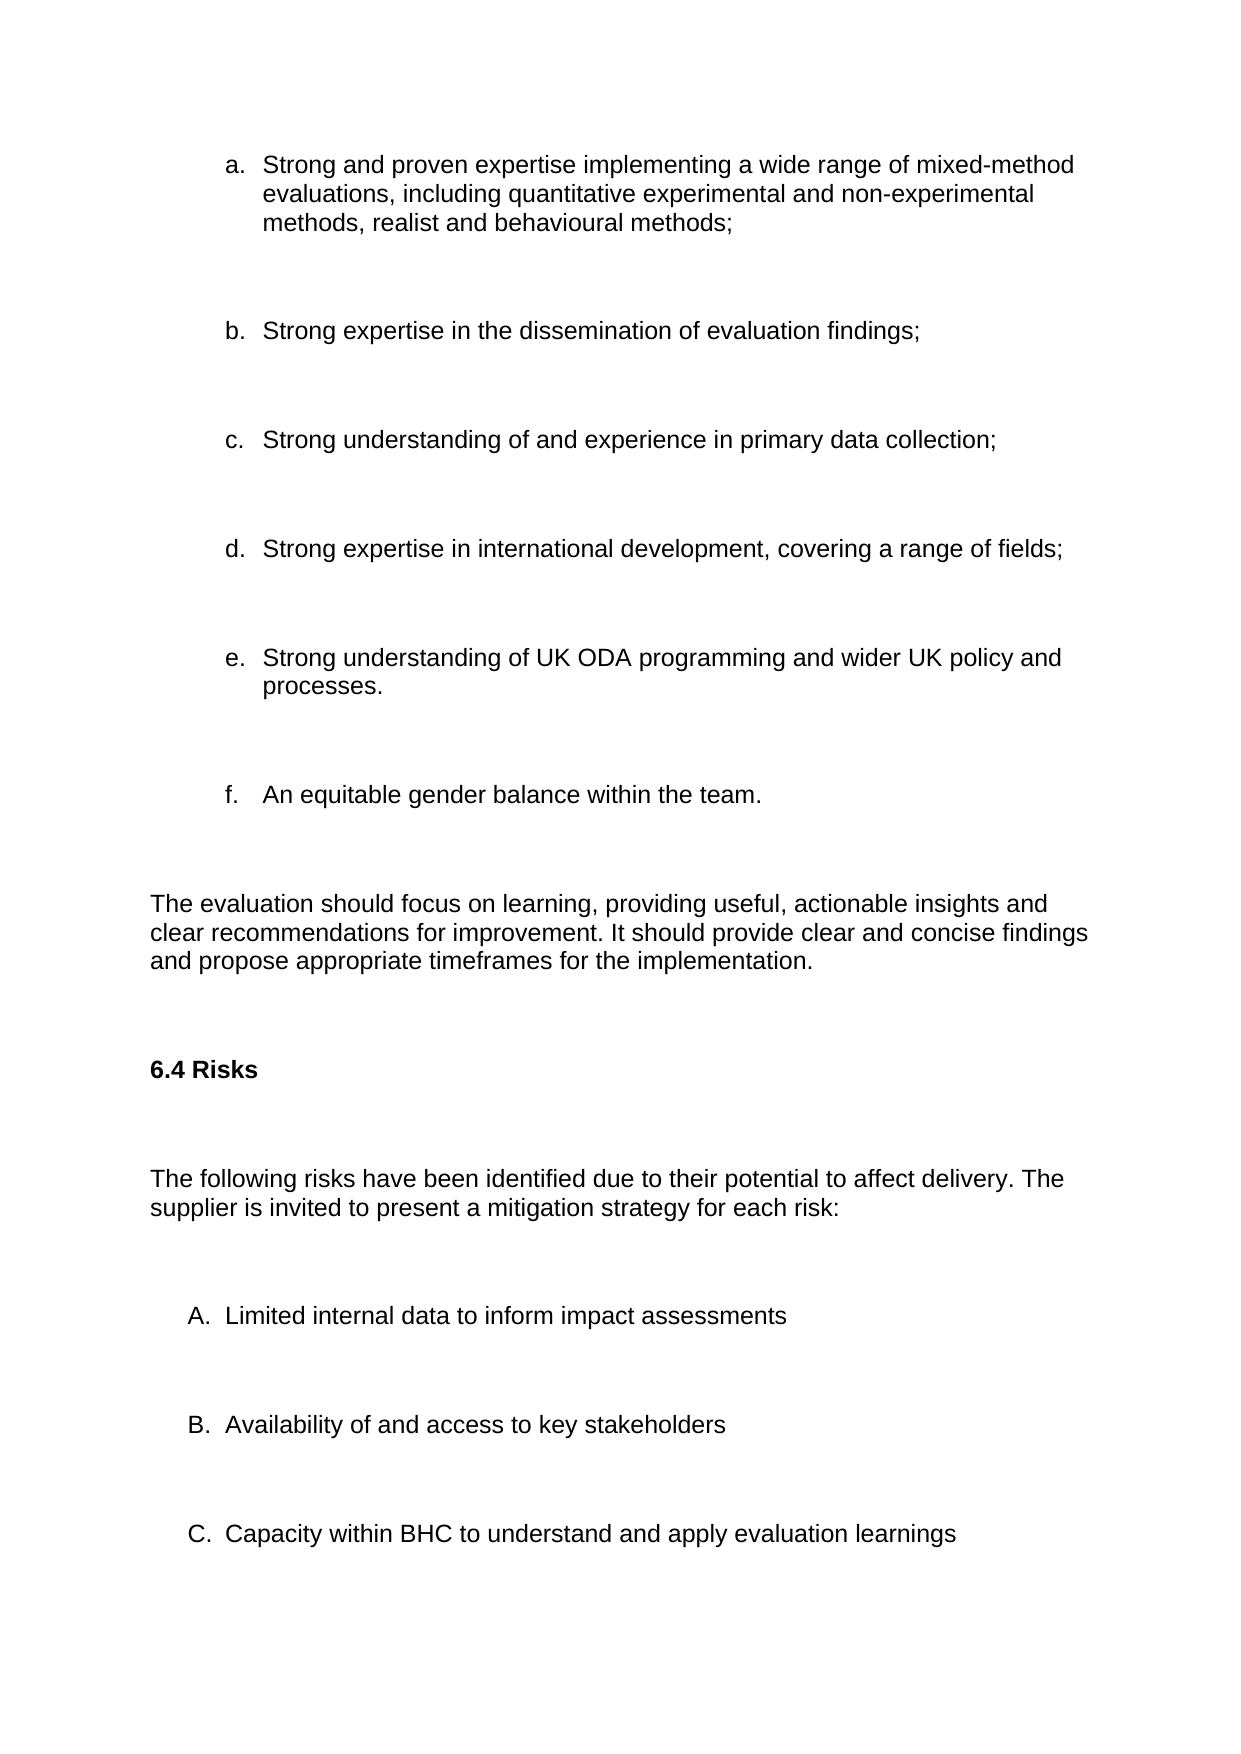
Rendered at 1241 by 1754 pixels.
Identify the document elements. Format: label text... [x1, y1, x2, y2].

list An equitable gender balance within the team. [225, 780, 1090, 809]
list Strong understanding of UK ODA programming and wider UK policy and processes. [225, 642, 1090, 700]
text The evaluation should focus on learning, providing useful, actionable insights and clear recommendations for improvement. It should provide clear and concise findings and propose appropriate timeframes for the implementation. [150, 889, 1090, 975]
list Strong expertise in international development, covering a range of fields; [225, 534, 1090, 562]
text The following risks have been identified due to their potential to affect delivery. The supplier is invited to present a mitigation strategy for each risk: [150, 1164, 1090, 1221]
list Availability of and access to key stakeholders [187, 1410, 1090, 1439]
list Limited internal data to inform impact assessments [187, 1301, 1090, 1330]
list Strong expertise in the dissemination of evaluation findings; [225, 316, 1090, 345]
text 6.4 Risks [150, 1055, 1090, 1084]
list Capacity within BHC to understand and apply evaluation learnings [187, 1519, 1090, 1547]
list Strong understanding of and experience in primary data collection; [225, 425, 1090, 454]
list Strong and proven expertise implementing a wide range of mixed-method evaluations, including quantitative experimental and non-experimental methods, realist and behavioural methods; [225, 150, 1090, 236]
